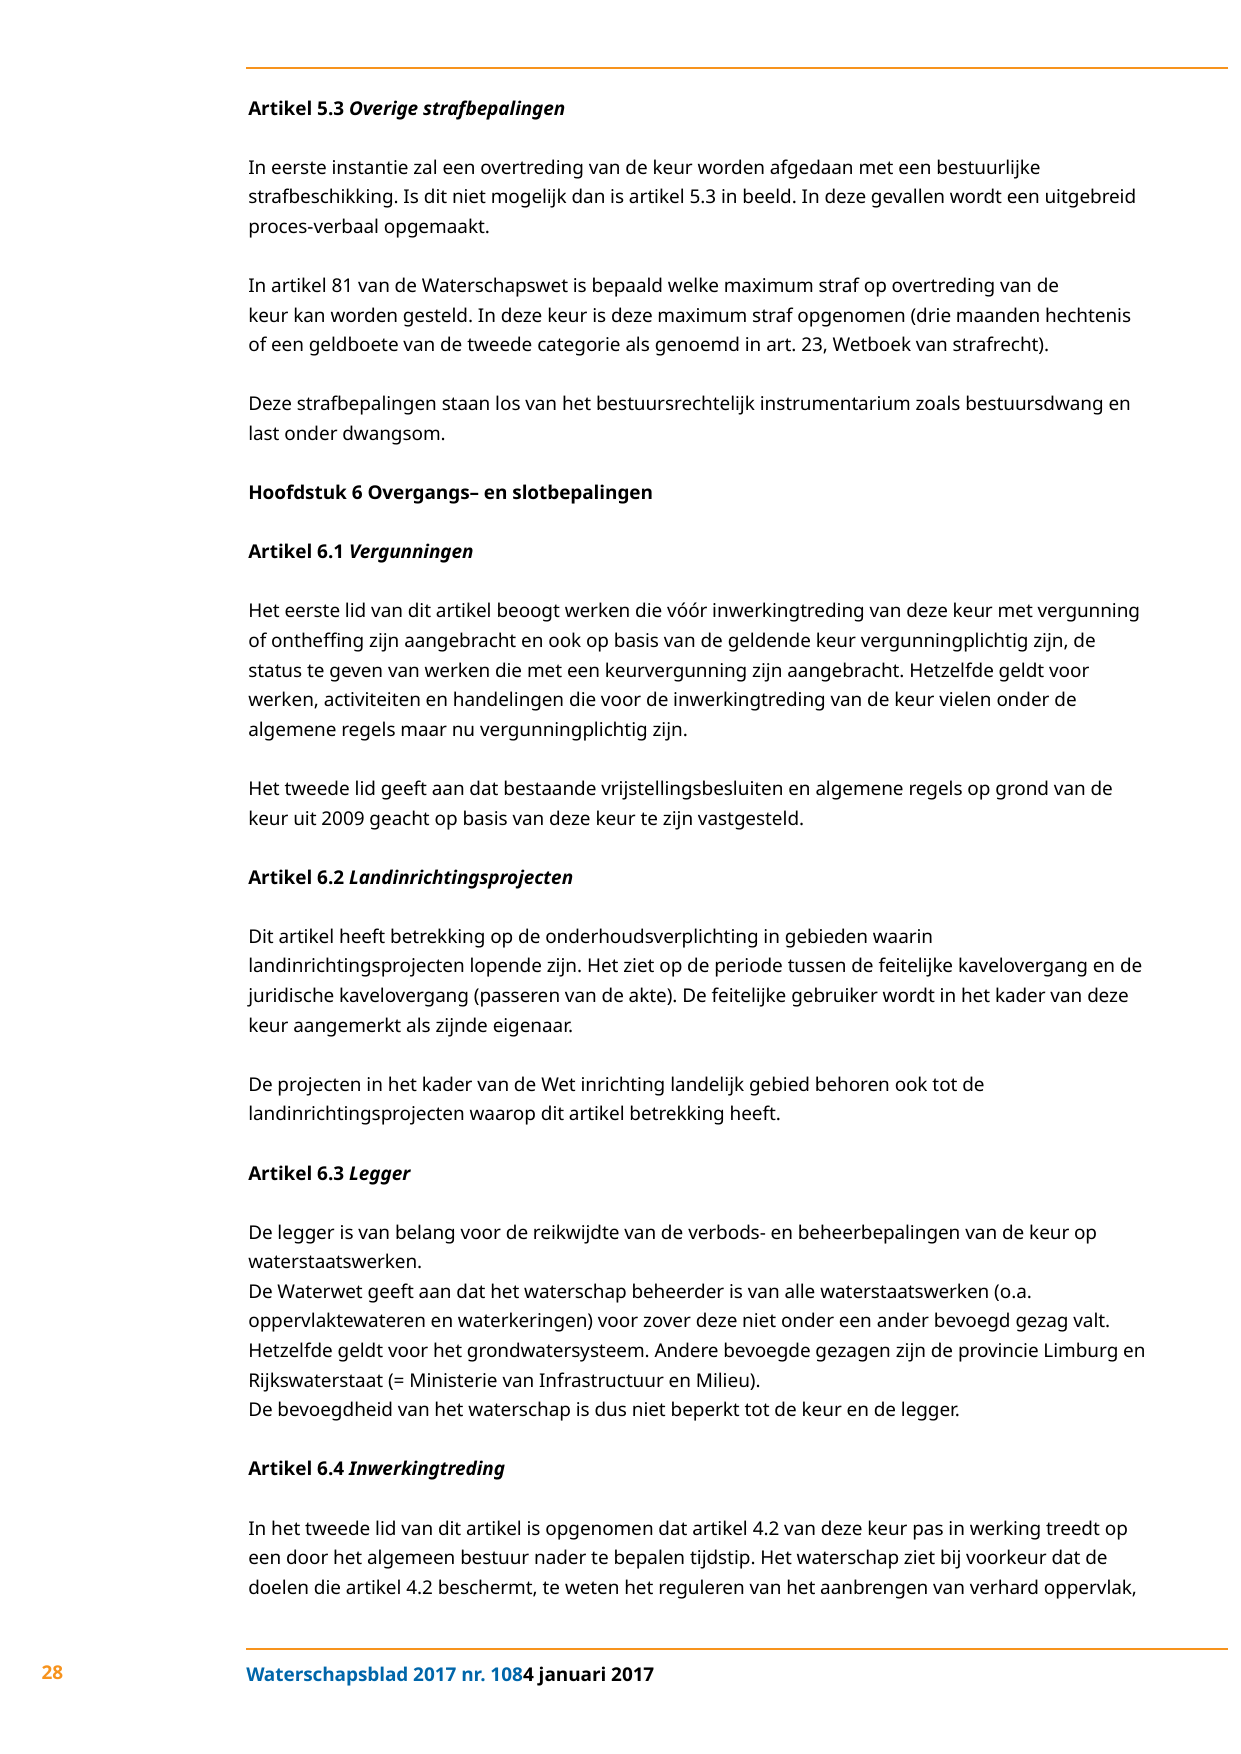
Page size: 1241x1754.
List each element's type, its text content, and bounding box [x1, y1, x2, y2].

text In artikel 81 van de Waterschapswet is bepaald welke maximum straf op overtreding van de [248, 272, 1152, 298]
text Dit artikel heeft betrekking op de onderhoudsverplichting in gebieden waarin landinrichtingsprojecten lopende zijn. Het ziet op de periode tussen de feitelijke kavelovergang en de juridische kavelovergang (passeren van de akte). De feitelijke gebruiker wordt in het kader van deze keur aangemerkt als zijnde eigenaar. [248, 923, 1152, 1038]
text De projecten in het kader van de Wet inrichting landelijk gebied behoren ook tot de landinrichtingsprojecten waarop dit artikel betrekking heeft. [248, 1071, 1152, 1126]
picture [41, 47, 231, 172]
text Hoofdstuk 6 Overgangs– en slotbepalingen [248, 479, 1152, 505]
text Deze strafbepalingen staan los van het bestuursrechtelijk instrumentarium zoals bestuursdwang en last onder dwangsom. [248, 391, 1152, 446]
text Artikel 5.3 Overige strafbepalingen [248, 95, 1152, 121]
text In het tweede lid van dit artikel is opgenomen dat artikel 4.2 van deze keur pas in werking treedt op een door het algemeen bestuur nader te bepalen tijdstip. Het waterschap ziet bij voorkeur dat de doelen die artikel 4.2 beschermt, te weten het reguleren van het aanbrengen van verhard oppervlak, [248, 1515, 1152, 1600]
text In eerste instantie zal een overtreding van de keur worden afgedaan met een bestuurlijke strafbeschikking. Is dit niet mogelijk dan is artikel 5.3 in beeld. In deze gevallen wordt een uitgebreid proces-verbaal opgemaakt. [248, 154, 1152, 239]
text De bevoegdheid van het waterschap is dus niet beperkt tot de keur en de legger. [248, 1396, 1152, 1422]
text Artikel 6.1 Vergunningen [248, 538, 1152, 564]
text keur kan worden gesteld. In deze keur is deze maximum straf opgenomen (drie maanden hechtenis of een geldboete van de tweede categorie als genoemd in art. 23, Wetboek van strafrecht). [248, 302, 1152, 357]
text Artikel 6.4 Inwerkingtreding [248, 1456, 1152, 1481]
text Artikel 6.2 Landinrichtingsprojecten [248, 864, 1152, 890]
text De Waterwet geeft aan dat het waterschap beheerder is van alle waterstaatswerken (o.a. oppervlaktewateren en waterkeringen) voor zover deze niet onder een ander bevoegd gezag valt. Hetzelfde geldt voor het grondwatersysteem. Andere bevoegde gezagen zijn de provincie Limburg en Rijkswaterstaat (= Ministerie van Infrastructuur en Milieu). [248, 1278, 1152, 1393]
text Het eerste lid van dit artikel beoogt werken die vóór inwerkingtreding van deze keur met vergunning of ontheffing zijn aangebracht en ook op basis van de geldende keur vergunningplichtig zijn, de status te geven van werken die met een keurvergunning zijn aangebracht. Hetzelfde geldt voor werken, activiteiten en handelingen die voor de inwerkingtreding van de keur vielen onder de algemene regels maar nu vergunningplichtig zijn. [248, 598, 1152, 742]
text Artikel 6.3 Legger [248, 1160, 1152, 1186]
text De legger is van belang voor de reikwijdte van de verbods- en beheerbepalingen van de keur op waterstaatswerken. [248, 1219, 1152, 1274]
text Het tweede lid geeft aan dat bestaande vrijstellingsbesluiten en algemene regels op grond van de keur uit 2009 geacht op basis van deze keur te zijn vastgesteld. [248, 775, 1152, 831]
